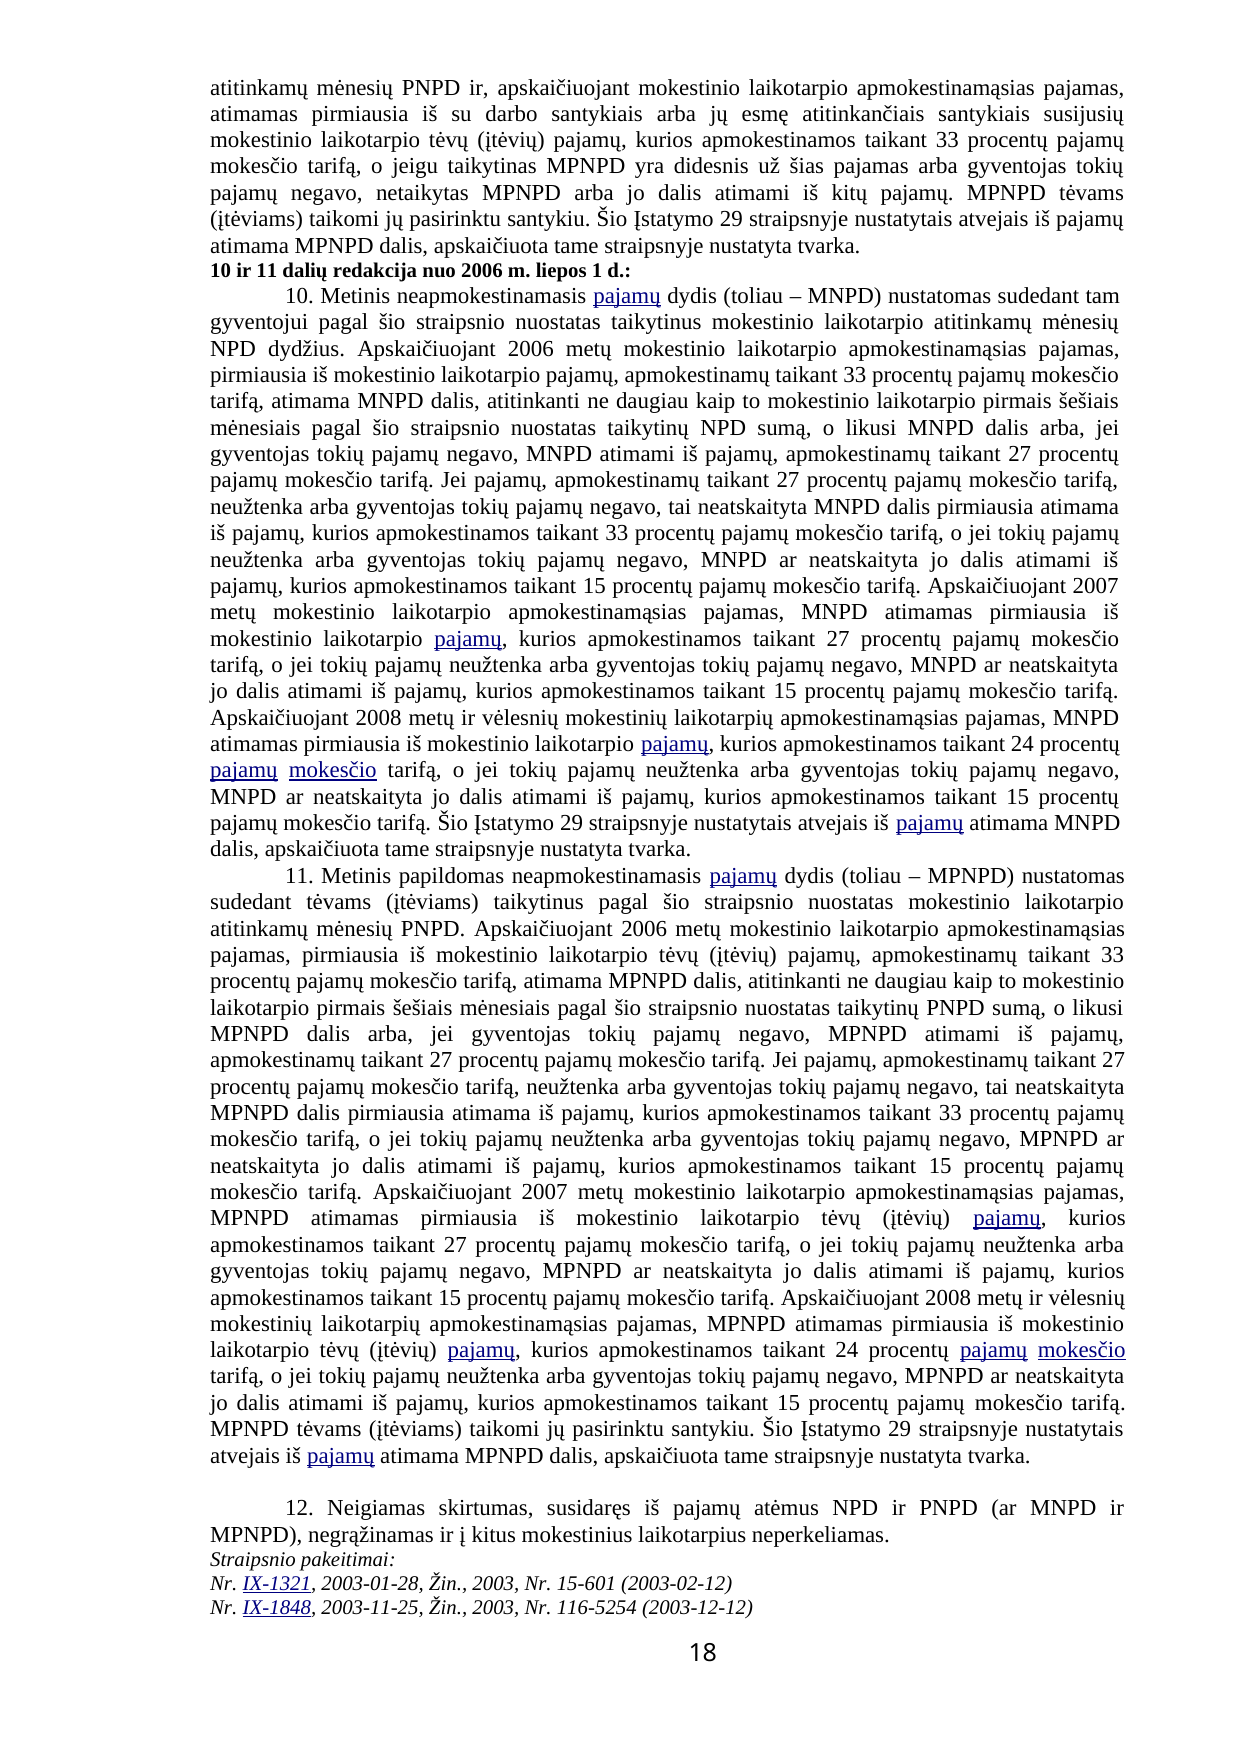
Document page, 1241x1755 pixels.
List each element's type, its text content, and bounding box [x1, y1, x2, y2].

text atitinkamų mėnesių PNPD ir, apskaičiuojant mokestinio laikotarpio apmokestinamąsias pajamas, atimamas pirmiausia iš su darbo santykiais arba jų esmę atitinkančiais santykiais susijusių mokestinio laikotarpio tėvų (įtėvių) pajamų, kurios apmokestinamos taikant 33 procentų pajamų mokesčio tarifą, o jeigu taikytinas MPNPD yra didesnis už šias pajamas arba gyventojas tokių pajamų negavo, netaikytas MPNPD arba jo dalis atimami iš kitų pajamų. MPNPD tėvams (įtėviams) taikomi jų pasirinktu santykiu. Šio Įstatymo 29 straipsnyje nustatytais atvejais iš pajamų atimama MPNPD dalis, apskaičiuota tame straipsnyje nustatyta tvarka. [210, 73, 1126, 258]
text 10. Metinis neapmokestinamasis pajamų dydis (toliau – MNPD) nustatomas sudedant tam gyventojui pagal šio straipsnio nuostatas taikytinus mokestinio laikotarpio atitinkamų mėnesių NPD dydžius. Apskaičiuojant 2006 metų mokestinio laikotarpio apmokestinamąsias pajamas, pirmiausia iš mokestinio laikotarpio pajamų, apmokestinamų taikant 33 procentų pajamų mokesčio tarifą, atimama MNPD dalis, atitinkanti ne daugiau kaip to mokestinio laikotarpio pirmais šešiais mėnesiais pagal šio straipsnio nuostatas taikytinų NPD sumą, o likusi MNPD dalis arba, jei gyventojas tokių pajamų negavo, MNPD atimami iš pajamų, apmokestinamų taikant 27 procentų pajamų mokesčio tarifą. Jei pajamų, apmokestinamų taikant 27 procentų pajamų mokesčio tarifą, neužtenka arba gyventojas tokių pajamų negavo, tai neatskaityta MNPD dalis pirmiausia atimama iš pajamų, kurios apmokestinamos taikant 33 procentų pajamų mokesčio tarifą, o jei tokių pajamų neužtenka arba gyventojas tokių pajamų negavo, MNPD ar neatskaityta jo dalis atimami iš pajamų, kurios apmokestinamos taikant 15 procentų pajamų mokesčio tarifą. Apskaičiuojant 2007 metų mokestinio laikotarpio apmokestinamąsias pajamas, MNPD atimamas pirmiausia iš mokestinio laikotarpio pajamų, kurios apmokestinamos taikant 27 procentų pajamų mokesčio tarifą, o jei tokių pajamų neužtenka arba gyventojas tokių pajamų negavo, MNPD ar neatskaityta jo dalis atimami iš pajamų, kurios apmokestinamos taikant 15 procentų pajamų mokesčio tarifą. Apskaičiuojant 2008 metų ir vėlesnių mokestinių laikotarpių apmokestinamąsias pajamas, MNPD atimamas pirmiausia iš mokestinio laikotarpio pajamų, kurios apmokestinamos taikant 24 procentų pajamų mokesčio tarifą, o jei tokių pajamų neužtenka arba gyventojas tokių pajamų negavo, MNPD ar neatskaityta jo dalis atimami iš pajamų, kurios apmokestinamos taikant 15 procentų pajamų mokesčio tarifą. Šio Įstatymo 29 straipsnyje nustatytais atvejais iš pajamų atimama MNPD dalis, apskaičiuota tame straipsnyje nustatyta tvarka. [210, 282, 1120, 862]
text 11. Metinis papildomas neapmokestinamasis pajamų dydis (toliau – MPNPD) nustatomas sudedant tėvams (įtėviams) taikytinus pagal šio straipsnio nuostatas mokestinio laikotarpio atitinkamų mėnesių PNPD. Apskaičiuojant 2006 metų mokestinio laikotarpio apmokestinamąsias pajamas, pirmiausia iš mokestinio laikotarpio tėvų (įtėvių) pajamų, apmokestinamų taikant 33 procentų pajamų mokesčio tarifą, atimama MPNPD dalis, atitinkanti ne daugiau kaip to mokestinio laikotarpio pirmais šešiais mėnesiais pagal šio straipsnio nuostatas taikytinų PNPD sumą, o likusi MPNPD dalis arba, jei gyventojas tokių pajamų negavo, MPNPD atimami iš pajamų, apmokestinamų taikant 27 procentų pajamų mokesčio tarifą. Jei pajamų, apmokestinamų taikant 27 procentų pajamų mokesčio tarifą, neužtenka arba gyventojas tokių pajamų negavo, tai neatskaityta MPNPD dalis pirmiausia atimama iš pajamų, kurios apmokestinamos taikant 33 procentų pajamų mokesčio tarifą, o jei tokių pajamų neužtenka arba gyventojas tokių pajamų negavo, MPNPD ar neatskaityta jo dalis atimami iš pajamų, kurios apmokestinamos taikant 15 procentų pajamų mokesčio tarifą. Apskaičiuojant 2007 metų mokestinio laikotarpio apmokestinamąsias pajamas, MPNPD atimamas pirmiausia iš mokestinio laikotarpio tėvų (įtėvių) pajamų, kurios apmokestinamos taikant 27 procentų pajamų mokesčio tarifą, o jei tokių pajamų neužtenka arba gyventojas tokių pajamų negavo, MPNPD ar neatskaityta jo dalis atimami iš pajamų, kurios apmokestinamos taikant 15 procentų pajamų mokesčio tarifą. Apskaičiuojant 2008 metų ir vėlesnių mokestinių laikotarpių apmokestinamąsias pajamas, MPNPD atimamas pirmiausia iš mokestinio laikotarpio tėvų (įtėvių) pajamų, kurios apmokestinamos taikant 24 procentų pajamų mokesčio tarifą, o jei tokių pajamų neužtenka arba gyventojas tokių pajamų negavo, MPNPD ar neatskaityta jo dalis atimami iš pajamų, kurios apmokestinamos taikant 15 procentų pajamų mokesčio tarifą. MPNPD tėvams (įtėviams) taikomi jų pasirinktu santykiu. Šio Įstatymo 29 straipsnyje nustatytais atvejais iš pajamų atimama MPNPD dalis, apskaičiuota tame straipsnyje nustatyta tvarka. [210, 862, 1126, 1468]
text 12. Neigiamas skirtumas, susidaręs iš pajamų atėmus NPD ir PNPD (ar MNPD ir MPNPD), negrąžinamas ir į kitus mokestinius laikotarpius neperkeliamas. [210, 1494, 1126, 1547]
text Nr. IX-1848, 2003-11-25, Žin., 2003, Nr. 116-5254 (2003-12-12) [210, 1595, 1120, 1619]
text Nr. IX-1321, 2003-01-28, Žin., 2003, Nr. 15-601 (2003-02-12) [210, 1571, 1120, 1595]
text Straipsnio pakeitimai: [210, 1547, 1126, 1571]
text 10 ir 11 dalių redakcija nuo 2006 m. liepos 1 d.: [210, 258, 1126, 282]
